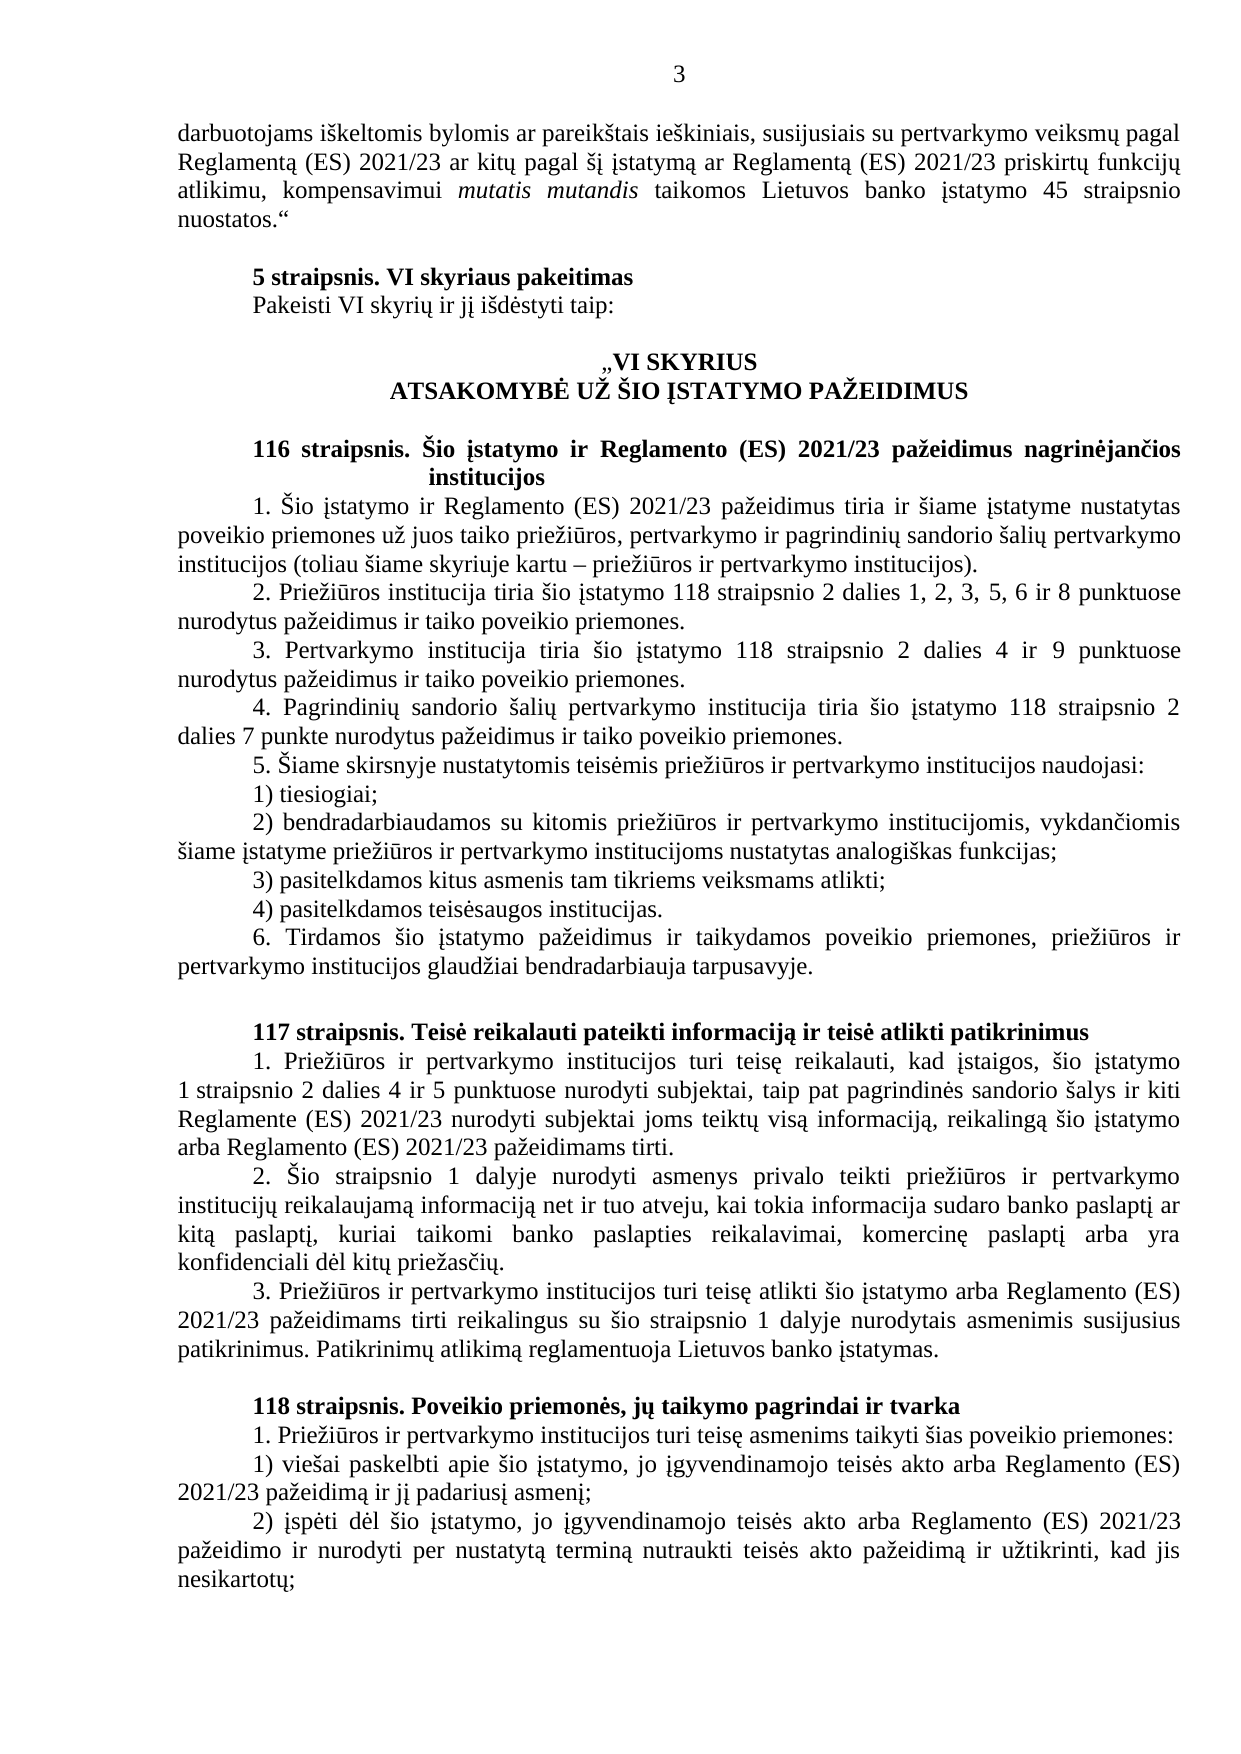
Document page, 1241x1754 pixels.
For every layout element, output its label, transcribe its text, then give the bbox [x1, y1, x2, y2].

text 4) pasitelkdamos teisėsaugos institucijas. [177, 894, 1181, 922]
text 3. Priežiūros ir pertvarkymo institucijos turi teisę atlikti šio įstatymo arba Reglamento (ES) 2021/23 pažeidimams tirti reikalingus su šio straipsnio 1 dalyje nurodytais asmenimis susijusius patikrinimus. Patikrinimų atlikimą reglamentuoja Lietuvos banko įstatymas. [177, 1276, 1181, 1362]
text darbuotojams iškeltomis bylomis ar pareikštais ieškiniais, susijusiais su pertvarkymo veiksmų pagal Reglamentą (ES) 2021/23 ar kitų pagal šį įstatymą ar Reglamentą (ES) 2021/23 priskirtų funkcijų atlikimu, kompensavimui mutatis mutandis taikomos Lietuvos banko įstatymo 45 straipsnio nuostatos.“ [177, 118, 1181, 233]
text 1) viešai paskelbti apie šio įstatymo, jo įgyvendinamojo teisės akto arba Reglamento (ES) 2021/23 pažeidimą ir jį padariusį asmenį; [177, 1449, 1181, 1506]
text Pakeisti VI skyrių ir jį išdėstyti taip: [177, 290, 1181, 319]
text 2. Šio straipsnio 1 dalyje nurodyti asmenys privalo teikti priežiūros ir pertvarkymo institucijų reikalaujamą informaciją net ir tuo atveju, kai tokia informacija sudaro banko paslaptį ar kitą paslaptį, kuriai taikomi banko paslapties reikalavimai, komercinę paslaptį arba yra konfidenciali dėl kitų priežasčių. [177, 1161, 1181, 1276]
text „VI SKYRIUS [177, 347, 1181, 376]
text ATSAKOMYBĖ UŽ ŠIO ĮSTATYMO PAŽEIDIMUS [177, 376, 1181, 405]
text 118 straipsnis. Poveikio priemonės, jų taikymo pagrindai ir tvarka [177, 1391, 1181, 1420]
text 5 straipsnis. VI skyriaus pakeitimas [177, 262, 1181, 290]
text 1. Priežiūros ir pertvarkymo institucijos turi teisę reikalauti, kad įstaigos, šio įstatymo 1 straipsnio 2 dalies 4 ir 5 punktuose nurodyti subjektai, taip pat pagrindinės sandorio šalys ir kiti Reglamente (ES) 2021/23 nurodyti subjektai joms teiktų visą informaciją, reikalingą šio įstatymo arba Reglamento (ES) 2021/23 pažeidimams tirti. [177, 1046, 1181, 1161]
text 3) pasitelkdamos kitus asmenis tam tikriems veiksmams atlikti; [177, 865, 1181, 894]
text 3. Pertvarkymo institucija tiria šio įstatymo 118 straipsnio 2 dalies 4 ir 9 punktuose nurodytus pažeidimus ir taiko poveikio priemones. [177, 635, 1181, 692]
text 116 straipsnis. Šio įstatymo ir Reglamento (ES) 2021/23 pažeidimus nagrinėjančios institucijos [252, 434, 1181, 491]
text 4. Pagrindinių sandorio šalių pertvarkymo institucija tiria šio įstatymo 118 straipsnio 2 dalies 7 punkte nurodytus pažeidimus ir taiko poveikio priemones. [177, 692, 1181, 750]
text 2) bendradarbiaudamos su kitomis priežiūros ir pertvarkymo institucijomis, vykdančiomis šiame įstatyme priežiūros ir pertvarkymo institucijoms nustatytas analogiškas funkcijas; [177, 807, 1181, 865]
text 1) tiesiogiai; [177, 779, 1181, 807]
text 2. Priežiūros institucija tiria šio įstatymo 118 straipsnio 2 dalies 1, 2, 3, 5, 6 ir 8 punktuose nurodytus pažeidimus ir taiko poveikio priemones. [177, 577, 1181, 635]
text 117 straipsnis. Teisė reikalauti pateikti informaciją ir teisė atlikti patikrinimus [177, 1017, 1181, 1046]
text 6. Tirdamos šio įstatymo pažeidimus ir taikydamos poveikio priemones, priežiūros ir pertvarkymo institucijos glaudžiai bendradarbiauja tarpusavyje. [177, 922, 1181, 980]
text 1. Šio įstatymo ir Reglamento (ES) 2021/23 pažeidimus tiria ir šiame įstatyme nustatytas poveikio priemones už juos taiko priežiūros, pertvarkymo ir pagrindinių sandorio šalių pertvarkymo institucijos (toliau šiame skyriuje kartu – priežiūros ir pertvarkymo institucijos). [177, 491, 1181, 577]
text 5. Šiame skirsnyje nustatytomis teisėmis priežiūros ir pertvarkymo institucijos naudojasi: [177, 750, 1181, 779]
text 2) įspėti dėl šio įstatymo, jo įgyvendinamojo teisės akto arba Reglamento (ES) 2021/23 pažeidimo ir nurodyti per nustatytą terminą nutraukti teisės akto pažeidimą ir užtikrinti, kad jis nesikartotų; [177, 1506, 1181, 1592]
text 1. Priežiūros ir pertvarkymo institucijos turi teisę asmenims taikyti šias poveikio priemones: [177, 1420, 1181, 1449]
